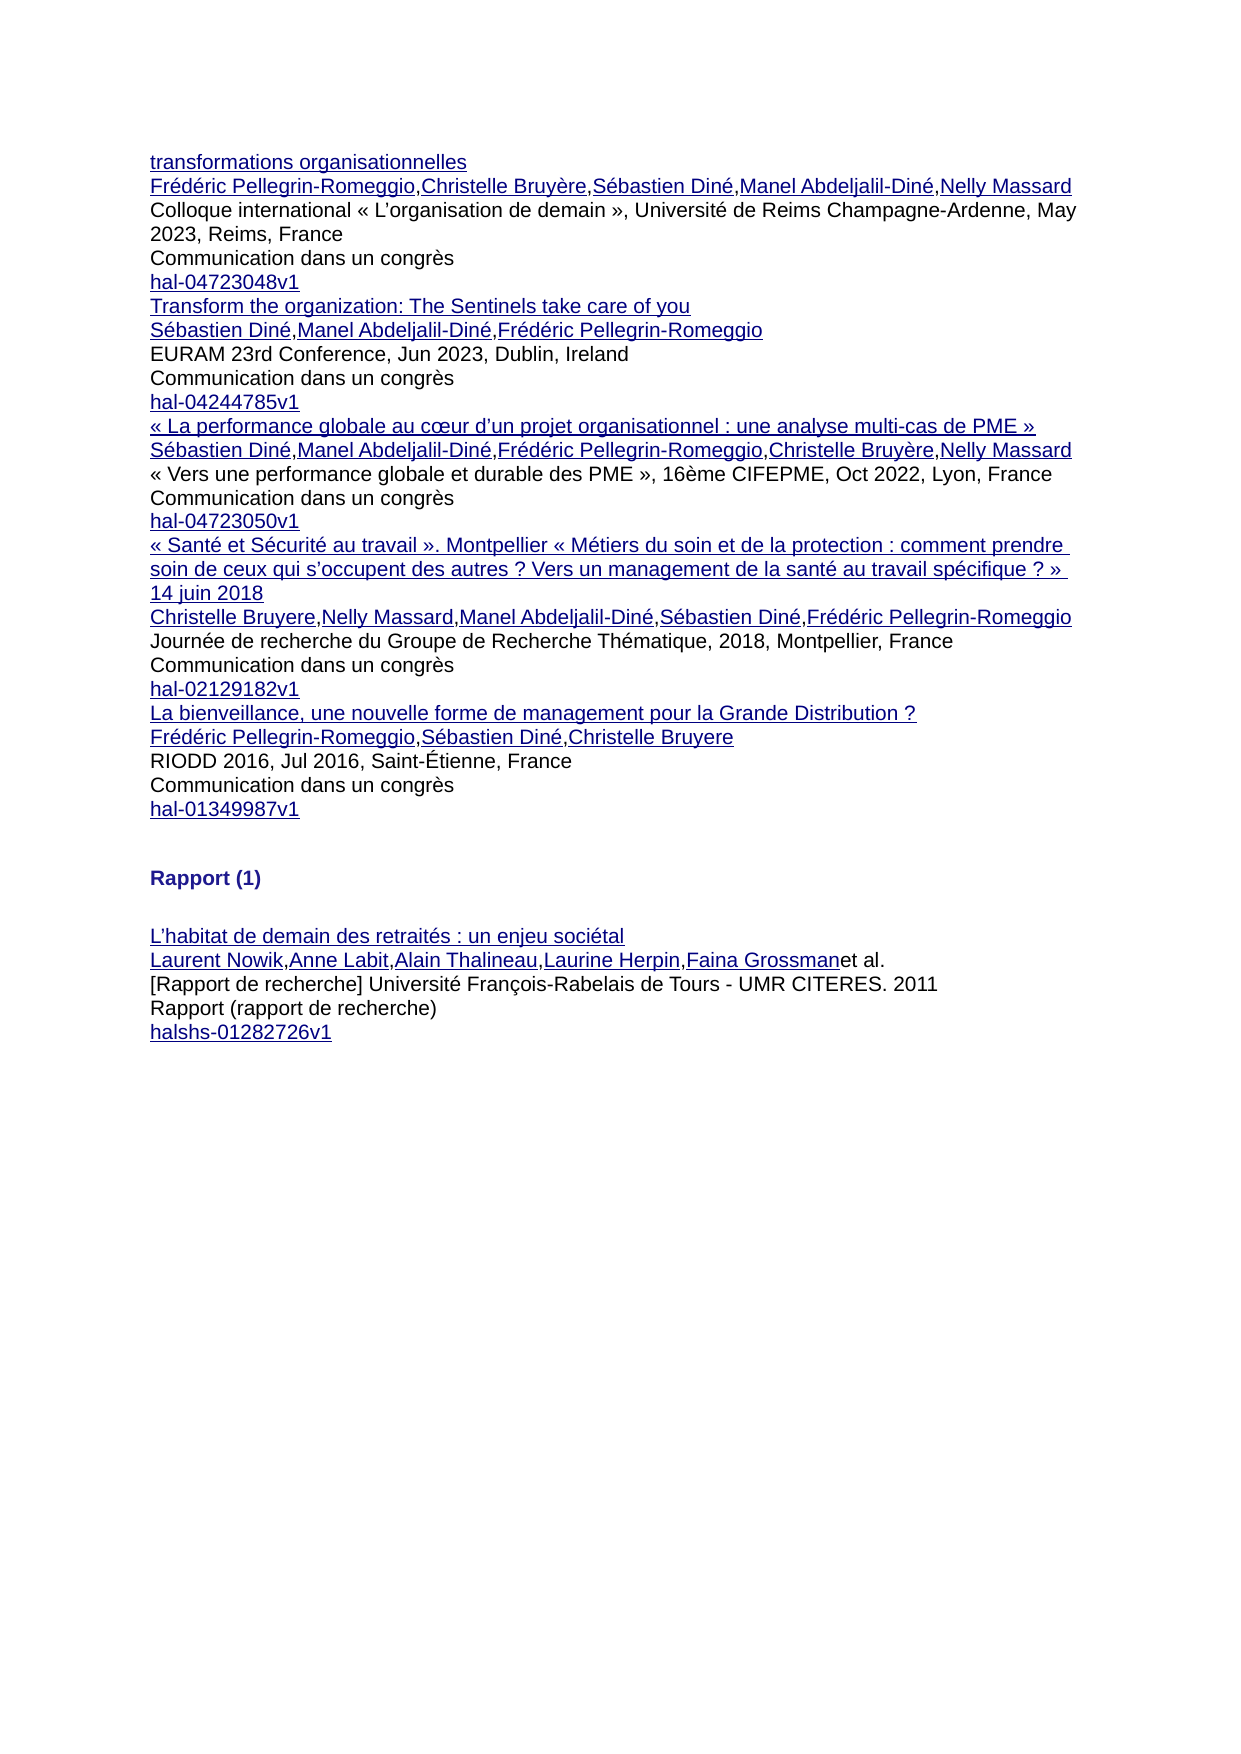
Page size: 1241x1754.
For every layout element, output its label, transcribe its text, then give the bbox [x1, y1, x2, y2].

subtitle Rapport (1) [150, 866, 1090, 889]
table_cell « Santé et Sécurité au travail ». Montpellier « Métiers du soin et de la protection : comment prendre soin de ceux qui s’occupent des autres ? Vers un management de la santé au travail spécifique ? » 14 juin 2018 Christelle Bruyere,Nelly Massard,Manel Abdeljalil-Diné,Sébastien Diné,Frédéric Pellegrin-Romeggio Journée de recherche du Groupe de Recherche Thématique, 2018, Montpellier, France Communication dans un congrès hal-02129182v1 [150, 533, 1090, 701]
table_cell Se réinventer au nom d’une recherche de performance globale : Une analyse multi-cas de transformations organisationnelles Frédéric Pellegrin-Romeggio,Christelle Bruyère,Sébastien Diné,Manel Abdeljalil-Diné,Nelly Massard Colloque international « L’organisation de demain », Université de Reims Champagne-Ardenne, May 2023, Reims, France Communication dans un congrès hal-04723048v1 [150, 150, 1090, 294]
table_header L’habitat de demain des retraités : un enjeu sociétal Laurent Nowik,Anne Labit,Alain Thalineau,Laurine Herpin,Faina Grossmanet al. [Rapport de recherche] Université François-Rabelais de Tours - UMR CITERES. 2011 Rapport (rapport de recherche) halshs-01282726v1 [150, 924, 1090, 1044]
table_cell Transform the organization: The Sentinels take care of you Sébastien Diné,Manel Abdeljalil-Diné,Frédéric Pellegrin-Romeggio EURAM 23rd Conference, Jun 2023, Dublin, Ireland Communication dans un congrès hal-04244785v1 [150, 294, 1090, 413]
table_cell La bienveillance, une nouvelle forme de management pour la Grande Distribution ? Frédéric Pellegrin-Romeggio,Sébastien Diné,Christelle Bruyere RIODD 2016, Jul 2016, Saint-Étienne, France Communication dans un congrès hal-01349987v1 [150, 701, 1090, 821]
table_cell « La performance globale au cœur d’un projet organisationnel : une analyse multi-cas de PME » Sébastien Diné,Manel Abdeljalil-Diné,Frédéric Pellegrin-Romeggio,Christelle Bruyère,Nelly Massard « Vers une performance globale et durable des PME », 16ème CIFEPME, Oct 2022, Lyon, France Communication dans un congrès hal-04723050v1 [150, 414, 1090, 533]
